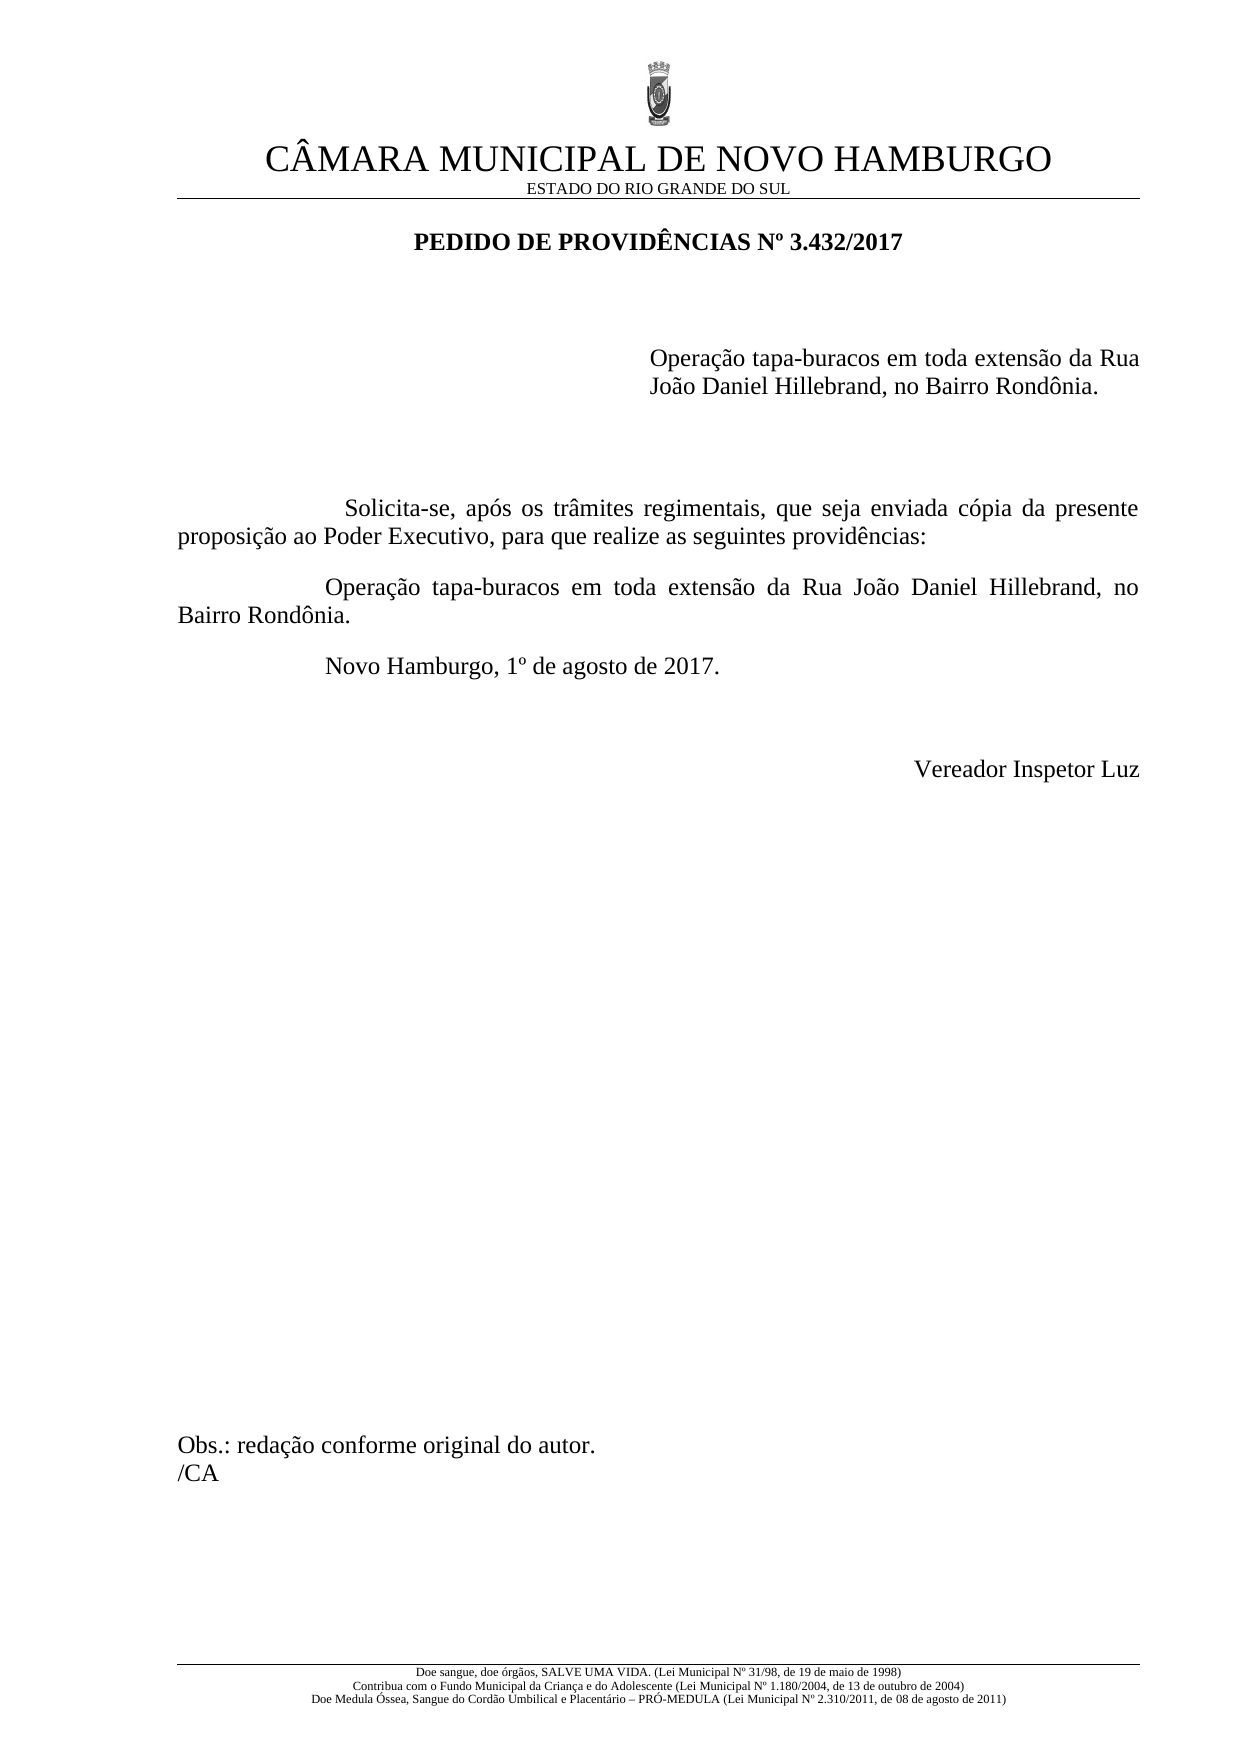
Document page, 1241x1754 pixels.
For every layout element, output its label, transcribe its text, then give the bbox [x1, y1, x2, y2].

text Solicita-se, após os trâmites regimentais, que seja enviada cópia da presente proposição ao Poder Executivo, para que realize as seguintes providências: [177, 494, 1140, 550]
text Novo Hamburgo, 1º de agosto de 2017. [177, 652, 1140, 680]
text Operação tapa-buracos em toda extensão da Rua João Daniel Hillebrand, no Bairro Rondônia. [177, 573, 1140, 629]
text /CA [177, 1459, 1140, 1487]
text Obs.: redação conforme original do autor. [177, 1432, 1140, 1459]
text PEDIDO DE PROVIDÊNCIAS Nº 3.432/2017 [177, 228, 1140, 256]
text Operação tapa-buracos em toda extensão da Rua João Daniel Hillebrand, no Bairro Rondônia. [649, 344, 1140, 400]
text Vereador Inspetor Luz [177, 755, 1140, 783]
